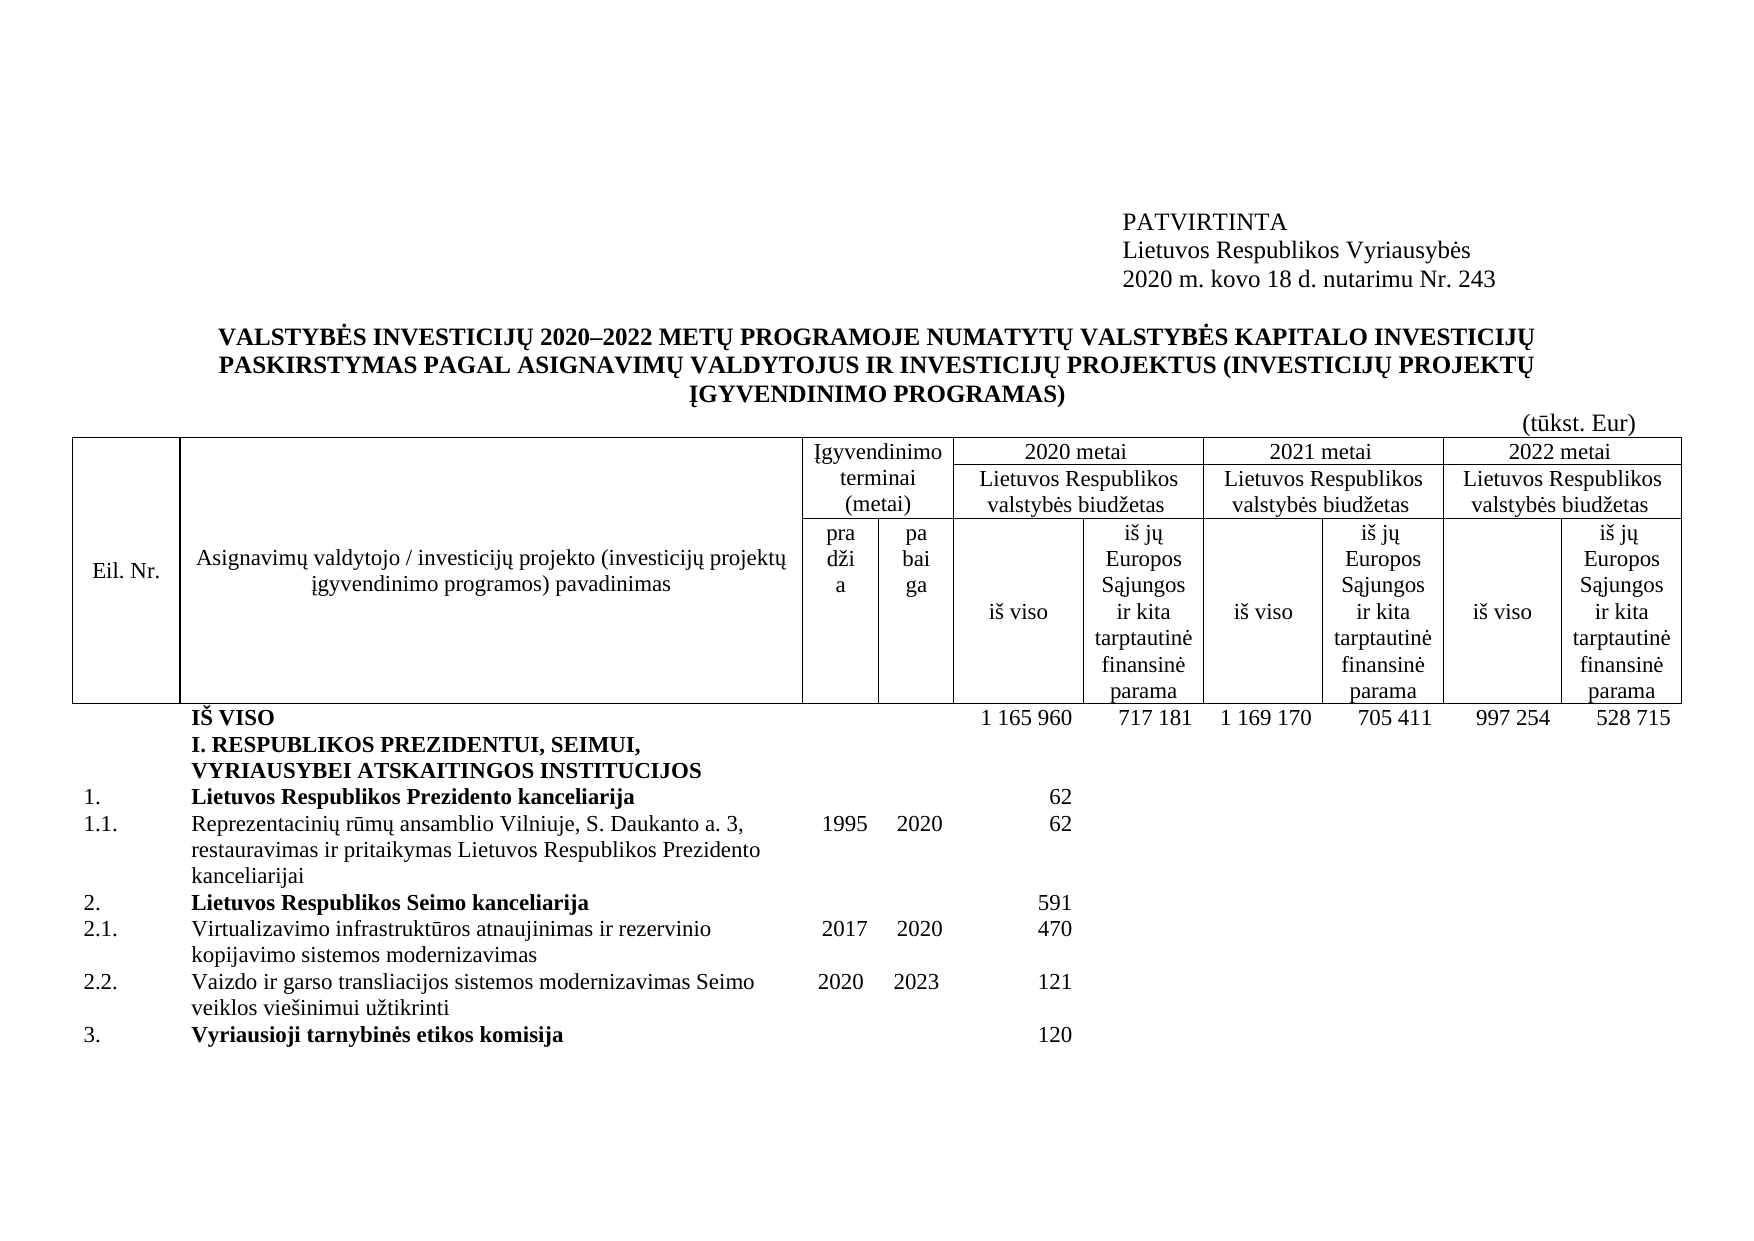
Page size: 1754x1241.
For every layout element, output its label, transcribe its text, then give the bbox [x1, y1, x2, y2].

table_cell [1204, 889, 1323, 915]
table_cell [1443, 731, 1561, 783]
table_cell [1443, 915, 1561, 968]
table_cell pradžia [803, 519, 878, 703]
table_cell [1561, 889, 1682, 915]
table_cell Virtualizavimo infrastruktūros atnaujinimas ir rezervinio kopijavimo sistemos modernizavimas [180, 915, 802, 968]
table_cell [1083, 915, 1204, 968]
table_cell 528 715 [1561, 704, 1682, 731]
table_cell [1204, 1021, 1323, 1047]
table_cell [803, 704, 879, 731]
table_cell [1204, 968, 1323, 1021]
table_cell [803, 1021, 879, 1047]
table_header Asignavimų valdytojo / investicijų projekto (investicijų projektų įgyvendinimo programos) pavadinimas [181, 438, 802, 703]
table_cell [879, 784, 953, 810]
table_cell [1083, 1021, 1204, 1047]
table_cell 2017 [803, 915, 879, 968]
table_cell Vyriausioji tarnybinės etikos komisija [180, 1021, 802, 1047]
table_cell Vaizdo ir garso transliacijos sistemos modernizavimas Seimo veiklos viešinimui užtikrinti [180, 968, 802, 1021]
table_cell [1561, 784, 1682, 810]
table_cell [803, 784, 879, 810]
table_cell [1083, 889, 1204, 915]
table_cell [803, 731, 879, 783]
table_cell iš jų Europos Sąjungos ir kita tarptautinė finansinė parama [1084, 519, 1203, 703]
table_cell 3. [72, 1021, 180, 1047]
table_cell [1204, 810, 1323, 889]
table_header 2021 metai [1204, 438, 1443, 464]
table_cell [1323, 810, 1443, 889]
table_cell pabaiga [879, 519, 953, 703]
table_cell Reprezentacinių rūmų ansamblio Vilniuje, S. Daukanto a. 3, restauravimas ir pritaikymas Lietuvos Respublikos Prezidento kanceliarijai [180, 810, 802, 889]
table_cell IŠ VISO [180, 704, 802, 731]
text PATVIRTINTA [1122, 207, 1636, 235]
table_cell iš viso [1204, 519, 1322, 703]
table_cell [879, 889, 953, 915]
table_cell 717 181 [1083, 704, 1204, 731]
table_cell 120 [954, 1021, 1083, 1047]
table_cell 62 [954, 784, 1083, 810]
table_cell [1561, 1021, 1682, 1047]
table_cell Lietuvos Respublikos Prezidento kanceliarija [180, 784, 802, 810]
text VALSTYBĖS INVESTICIJŲ 2020–2022 METŲ PROGRAMOJE NUMATYTŲ VALSTYBĖS KAPITALO INVESTICIJŲ PASKIRSTYMAS PAGAL ASIGNAVIMŲ VALDYTOJUS IR INVESTICIJŲ PROJEKTUS (INVESTICIJŲ PROJEKTŲ ĮGYVENDINIMO PROGRAMAS) [118, 322, 1636, 408]
table_cell iš viso [954, 519, 1083, 703]
text (tūkst. Eur) [118, 408, 1636, 437]
table_cell [1443, 1021, 1561, 1047]
table_cell [72, 731, 180, 783]
table_cell 1995 [803, 810, 879, 889]
table_cell 470 [954, 915, 1083, 968]
table_cell 2020 [879, 915, 953, 968]
table_header Įgyvendinimo terminai (metai) [803, 438, 953, 518]
table_cell [1443, 810, 1561, 889]
table_cell Lietuvos Respublikos valstybės biudžetas [954, 465, 1203, 518]
table_cell 2.1. [72, 915, 180, 968]
table_cell [1443, 784, 1561, 810]
table_cell 2020 [879, 810, 953, 889]
table_cell [1323, 1021, 1443, 1047]
table_cell [1561, 731, 1682, 783]
table_header 2022 metai [1444, 438, 1681, 464]
table_cell 997 254 [1443, 704, 1561, 731]
table_cell [1083, 731, 1204, 783]
table_cell [803, 889, 879, 915]
table_header 2020 metai [954, 438, 1203, 464]
table_cell [1323, 968, 1443, 1021]
table_cell 1.1. [72, 810, 180, 889]
table_cell 1. [72, 784, 180, 810]
table_cell iš jų Europos Sąjungos ir kita tarptautinė finansinė parama [1323, 519, 1443, 703]
table_cell [1204, 915, 1323, 968]
table_cell 2. [72, 889, 180, 915]
table_cell [879, 1021, 953, 1047]
table_cell [1323, 784, 1443, 810]
table_cell Lietuvos Respublikos valstybės biudžetas [1444, 465, 1681, 518]
table_cell [1083, 968, 1204, 1021]
table_cell 2023 [879, 968, 953, 1021]
table_cell [1204, 784, 1323, 810]
table_cell [1083, 810, 1204, 889]
table_cell iš viso [1444, 519, 1561, 703]
table_cell [1323, 915, 1443, 968]
text Lietuvos Respublikos Vyriausybės 2020 m. kovo 18 d. nutarimu Nr. 243 [1122, 235, 1636, 293]
table_cell [1204, 731, 1323, 783]
table_cell [1083, 784, 1204, 810]
table_cell [954, 731, 1083, 783]
table_cell [1323, 889, 1443, 915]
table_cell 62 [954, 810, 1083, 889]
table_cell 2020 [803, 968, 879, 1021]
table_cell [879, 731, 953, 783]
table_cell Lietuvos Respublikos valstybės biudžetas [1204, 465, 1443, 518]
table_cell iš jų Europos Sąjungos ir kita tarptautinė finansinė parama [1562, 519, 1681, 703]
table_cell [72, 704, 180, 731]
table_cell [1443, 889, 1561, 915]
table_cell [1323, 731, 1443, 783]
table_cell 121 [954, 968, 1083, 1021]
table_cell [1443, 968, 1561, 1021]
table_cell [1561, 968, 1682, 1021]
table_cell 591 [954, 889, 1083, 915]
table_header Eil. Nr. [73, 438, 179, 703]
table_cell 2.2. [72, 968, 180, 1021]
table_cell 1 169 170 [1204, 704, 1323, 731]
table_cell [1561, 915, 1682, 968]
table_cell [1561, 810, 1682, 889]
table_cell 705 411 [1323, 704, 1443, 731]
table_cell Lietuvos Respublikos Seimo kanceliarija [180, 889, 802, 915]
table_cell [879, 704, 953, 731]
table_cell 1 165 960 [954, 704, 1083, 731]
table_cell I. RESPUBLIKOS PREZIDENTUI, SEIMUI, VYRIAUSYBEI ATSKAITINGOS INSTITUCIJOS [180, 731, 802, 783]
